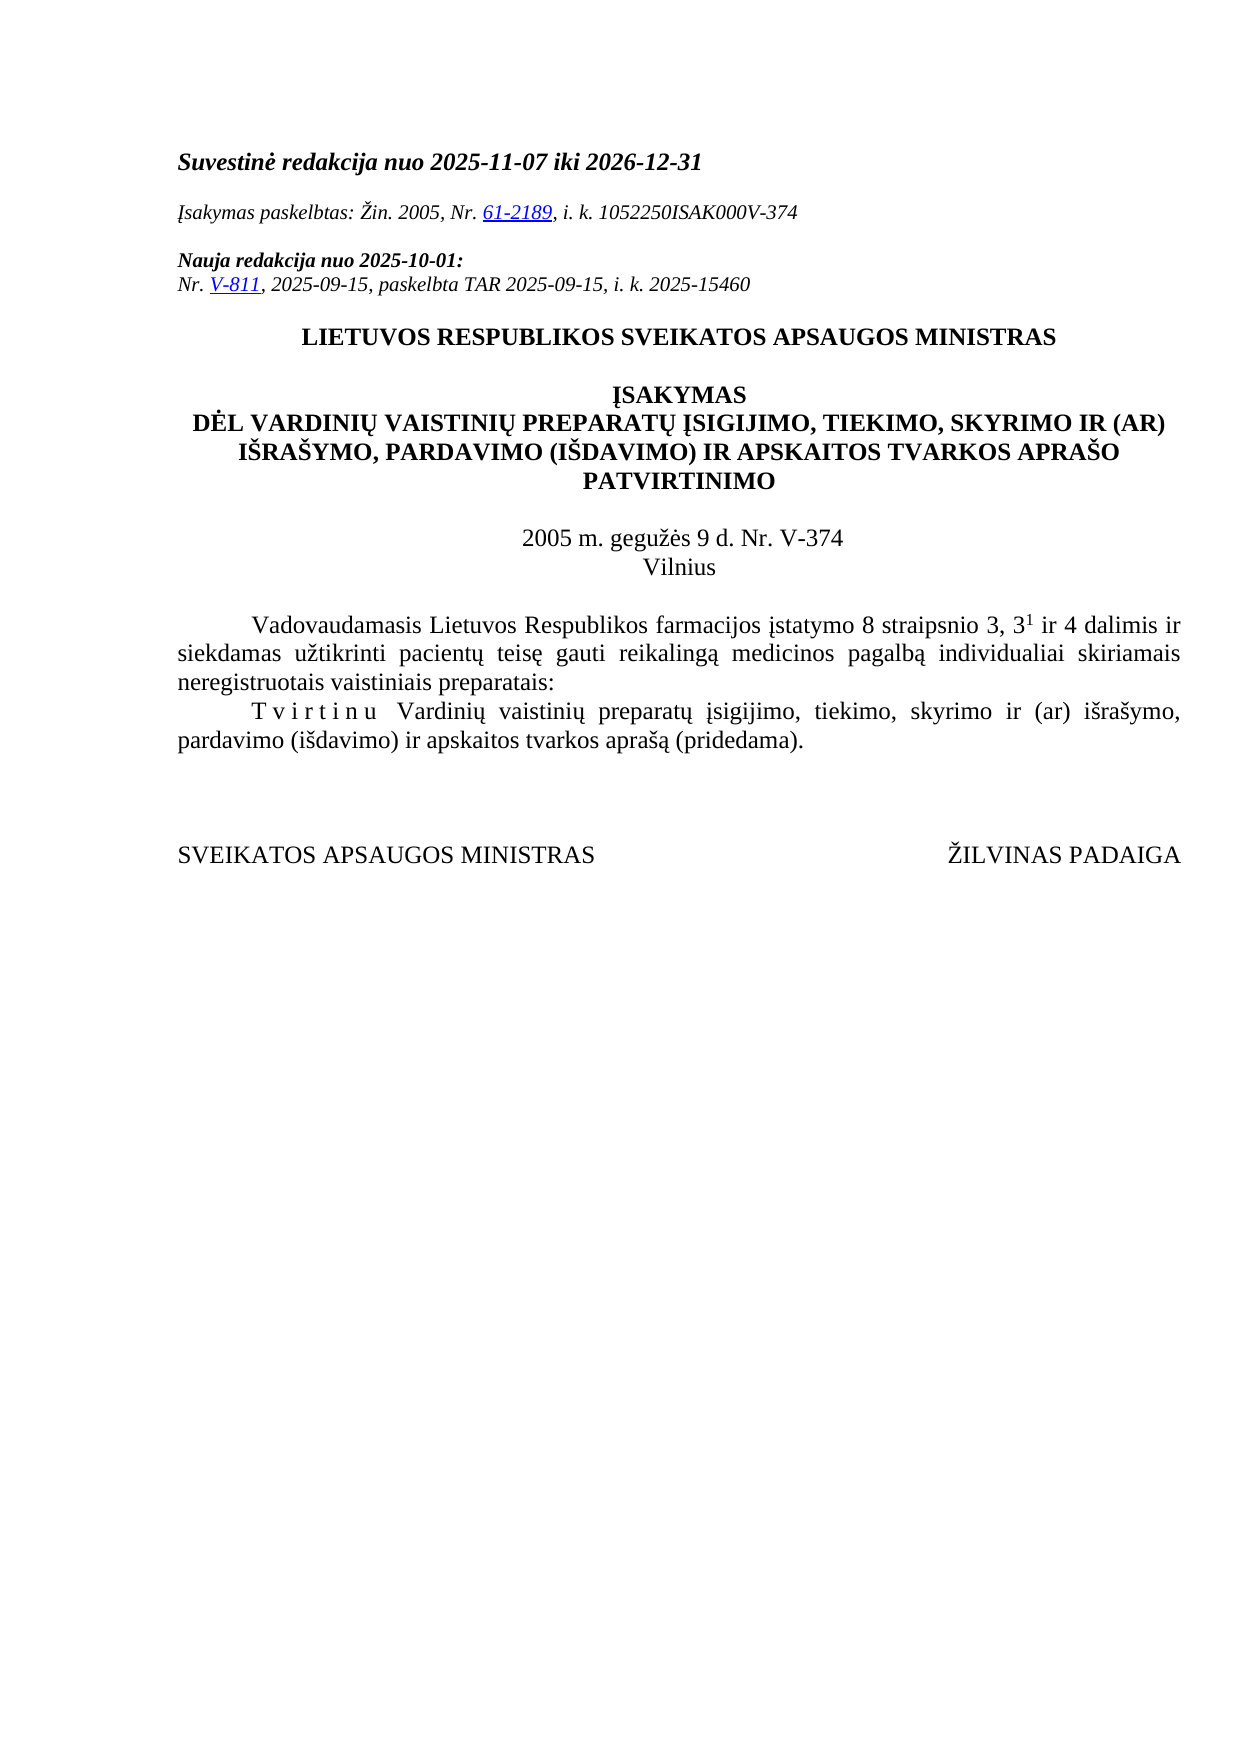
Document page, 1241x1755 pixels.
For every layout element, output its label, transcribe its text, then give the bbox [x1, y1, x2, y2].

text Tvirtinu Vardinių vaistinių preparatų įsigijimo, tiekimo, skyrimo ir (ar) išrašymo, pardavimo (išdavimo) ir apskaitos tvarkos aprašą (pridedama). [177, 696, 1181, 753]
text SVEIKATOS APSAUGOS MINISTRAS ŽILVINAS PADAIGA [177, 840, 1181, 868]
text ĮSAKYMAS [177, 380, 1181, 408]
text Įsakymas paskelbtas: Žin. 2005, Nr. 61-2189, i. k. 1052250ISAK000V-374 [177, 200, 1181, 224]
text Vadovaudamasis Lietuvos Respublikos farmacijos įstatymo 8 straipsnio 3, 31 ir 4 dalimis ir siekdamas užtikrinti pacientų teisę gauti reikalingą medicinos pagalbą individualiai skiriamais neregistruotais vaistiniais preparatais: [177, 610, 1181, 696]
text DĖL VARDINIŲ VAISTINIŲ PREPARATŲ ĮSIGIJIMO, TIEKIMO, SKYRIMO IR (AR) IŠRAŠYMO, PARDAVIMO (IŠDAVIMO) IR APSKAITOS TVARKOS APRAŠO PATVIRTINIMO [177, 408, 1181, 495]
text Nr. V-811, 2025-09-15, paskelbta TAR 2025-09-15, i. k. 2025-15460 [177, 272, 1181, 296]
text Nauja redakcija nuo 2025-10-01: [177, 248, 1181, 272]
text Suvestinė redakcija nuo 2025-11-07 iki 2026-12-31 [177, 147, 1181, 176]
text 2005 m. gegužės 9 d. Nr. V-374 Vilnius [177, 523, 1181, 581]
text LIETUVOS RESPUBLIKOS SVEIKATOS APSAUGOS MINISTRAS [177, 322, 1181, 351]
